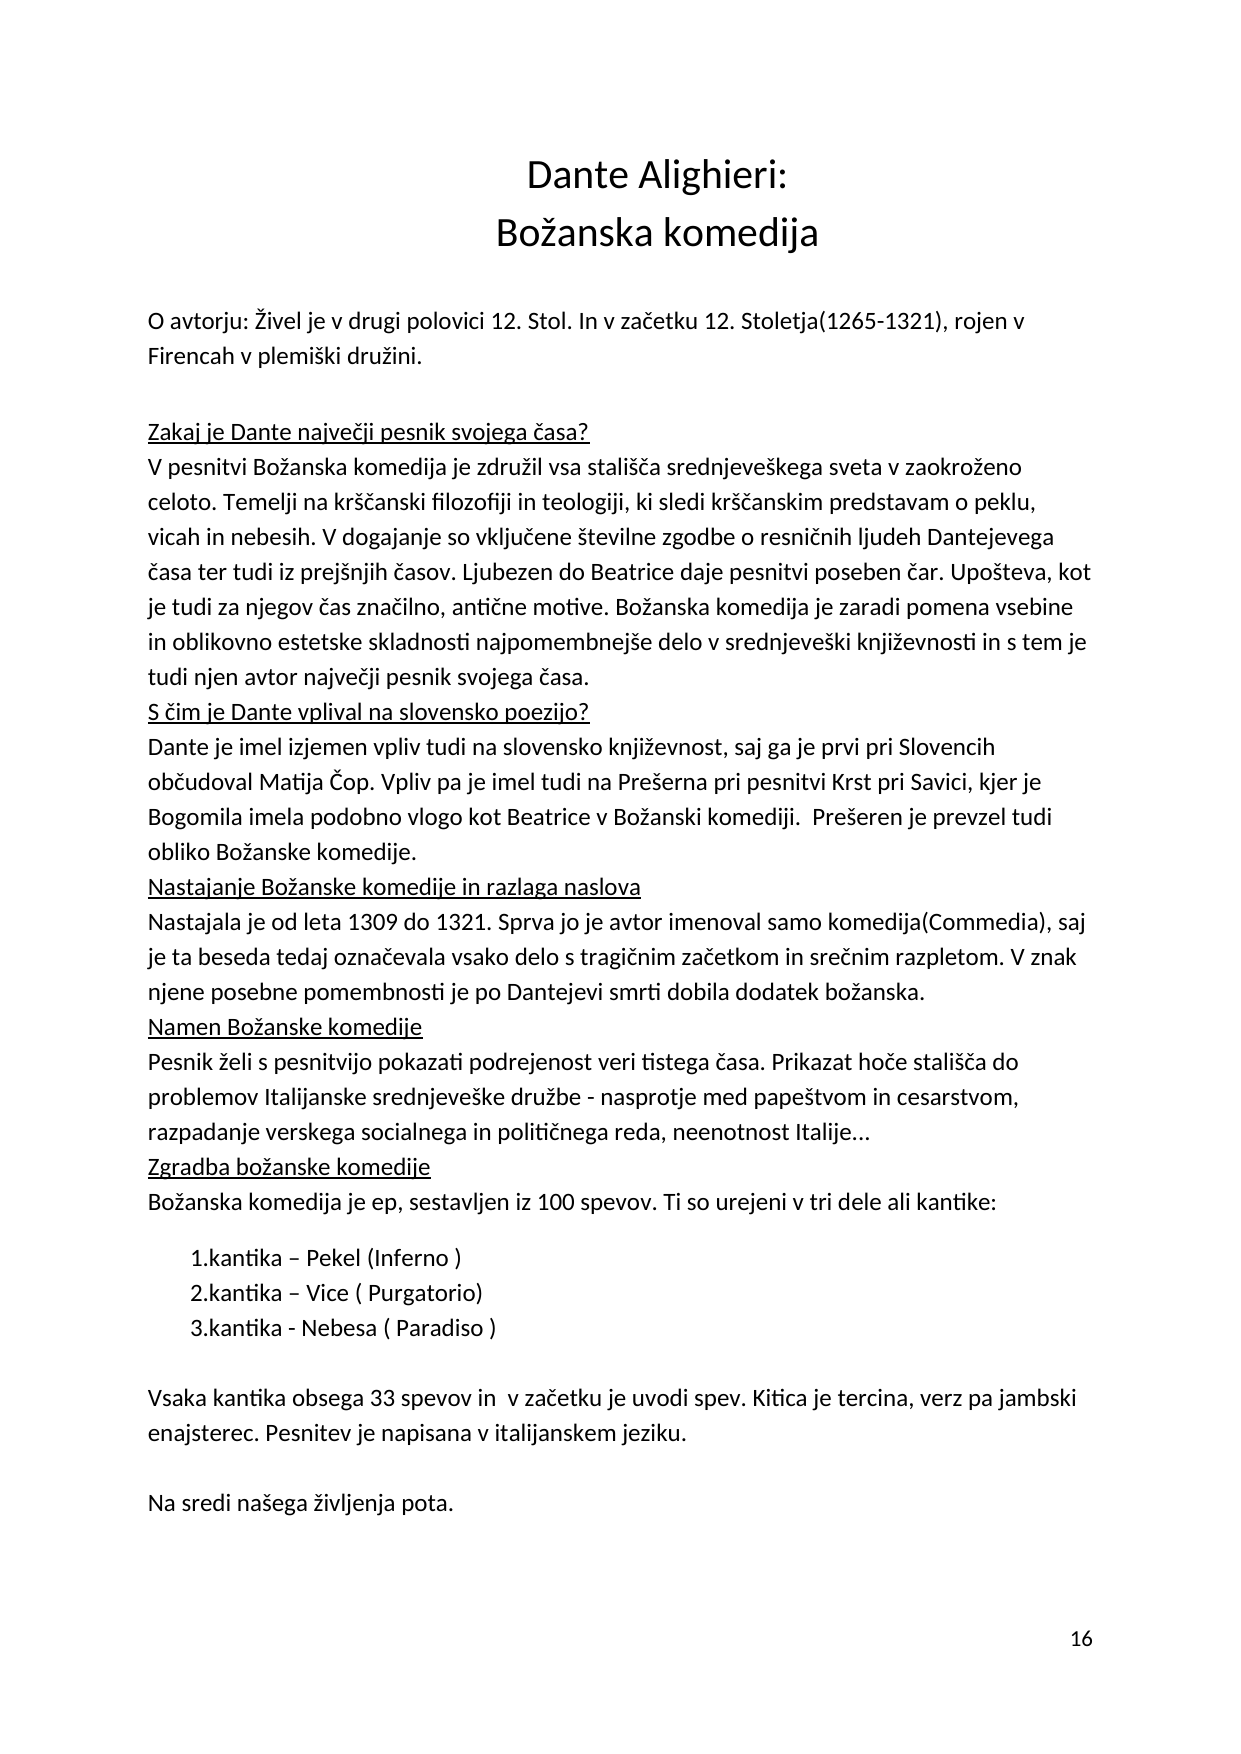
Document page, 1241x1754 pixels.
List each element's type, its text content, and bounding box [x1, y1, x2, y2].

text Pesnik želi s pesnitvijo pokazati podrejenost veri tistega časa. Prikazat hoče stališča do problemov Italijanske srednjeveške družbe - nasprotje med papeštvom in cesarstvom, razpadanje verskega socialnega in političnega reda, neenotnost Italije... [148, 1046, 1093, 1147]
text Zakaj je Dante največji pesnik svojega časa? [148, 416, 1093, 447]
text Namen Božanske komedije [148, 1011, 1093, 1042]
text Božanska komedija je ep, sestavljen iz 100 spevov. Ti so urejeni v tri dele ali kantike: [148, 1186, 1093, 1217]
list Dante Alighieri: [223, 148, 1093, 198]
text O avtorju: Živel je v drugi polovici 12. Stol. In v začetku 12. Stoletja(1265-1321), rojen v Firencah v plemiški družini. [148, 305, 1093, 371]
list Božanska komedija [223, 206, 1093, 257]
text S čim je Dante vplival na slovensko poezijo? [148, 696, 1093, 727]
list 2.kantika – Vice ( Purgatorio) [190, 1277, 1093, 1308]
list 3.kantika - Nebesa ( Paradiso ) [190, 1312, 1093, 1343]
text Na sredi našega življenja pota. [148, 1487, 1093, 1518]
text Nastajala je od leta 1309 do 1321. Sprva jo je avtor imenoval samo komedija(Commedia), saj je ta beseda tedaj označevala vsako delo s tragičnim začetkom in srečnim razpletom. V znak njene posebne pomembnosti je po Dantejevi smrti dobila dodatek božanska. [148, 906, 1093, 1007]
text Nastajanje Božanske komedije in razlaga naslova [148, 871, 1093, 902]
text Zgradba božanske komedije [148, 1151, 1093, 1182]
list 1.kantika – Pekel (Inferno ) [190, 1242, 1093, 1273]
text Dante je imel izjemen vpliv tudi na slovensko književnost, saj ga je prvi pri Slovencih občudoval Matija Čop. Vpliv pa je imel tudi na Prešerna pri pesnitvi Krst pri Savici, kjer je Bogomila imela podobno vlogo kot Beatrice v Božanski komediji. Prešeren je prevzel tudi obliko Božanske komedije. [148, 731, 1093, 867]
text V pesnitvi Božanska komedija je združil vsa stališča srednjeveškega sveta v zaokroženo celoto. Temelji na krščanski filozofiji in teologiji, ki sledi krščanskim predstavam o peklu, vicah in nebesih. V dogajanje so vključene številne zgodbe o resničnih ljudeh Dantejevega časa ter tudi iz prejšnjih časov. Ljubezen do Beatrice daje pesnitvi poseben čar. Upošteva, kot je tudi za njegov čas značilno, antične motive. Božanska komedija je zaradi pomena vsebine in oblikovno estetske skladnosti najpomembnejše delo v srednjeveški književnosti in s tem je tudi njen avtor največji pesnik svojega časa. [148, 451, 1093, 692]
text Vsaka kantika obsega 33 spevov in v začetku je uvodi spev. Kitica je tercina, verz pa jambski enajsterec. Pesnitev je napisana v italijanskem jeziku. [148, 1382, 1093, 1448]
